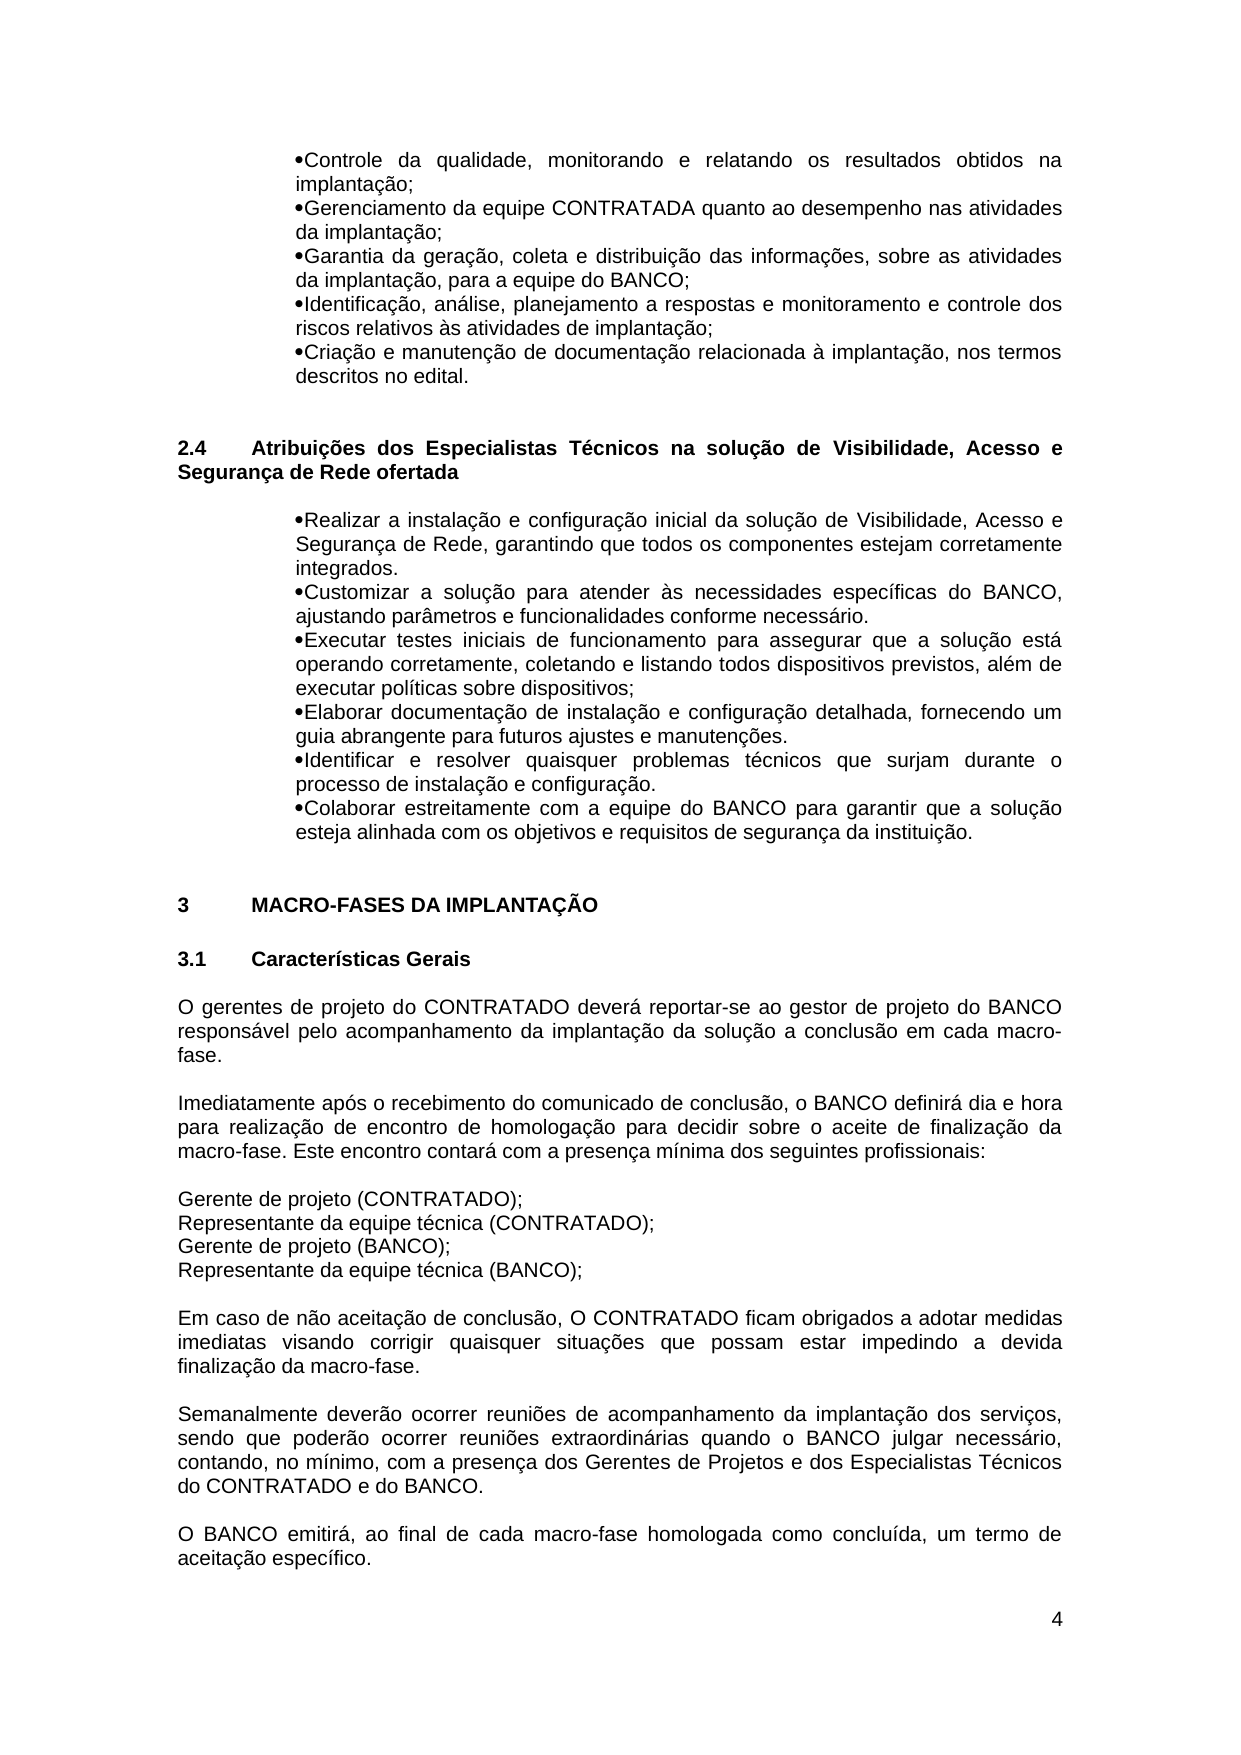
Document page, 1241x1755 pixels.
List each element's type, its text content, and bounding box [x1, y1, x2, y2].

text Gerente de projeto (BANCO); [177, 1234, 1063, 1258]
list Atribuições dos Especialistas Técnicos na solução de Visibilidade, Acesso e Segurança de Rede ofertada [177, 436, 1063, 484]
text Imediatamente após o recebimento do comunicado de conclusão, o BANCO definirá dia e hora para realização de encontro de homologação para decidir sobre o aceite de finalização da macro-fase. Este encontro contará com a presença mínima dos seguintes profissionais: [177, 1091, 1063, 1162]
list Customizar a solução para atender às necessidades específicas do BANCO, ajustando parâmetros e funcionalidades conforme necessário. [295, 579, 1063, 628]
text Representante da equipe técnica (CONTRATADO); [177, 1210, 1063, 1234]
list Executar testes iniciais de funcionamento para assegurar que a solução está operando corretamente, coletando e listando todos dispositivos previstos, além de executar políticas sobre dispositivos; [295, 628, 1063, 699]
list Criação e manutenção de documentação relacionada à implantação, nos termos descritos no edital. [295, 340, 1063, 388]
subtitle 3.1 Características Gerais [177, 947, 1063, 971]
list Colaborar estreitamente com a equipe do BANCO para garantir que a solução esteja alinhada com os objetivos e requisitos de segurança da instituição. [295, 796, 1063, 844]
subtitle 3 MACRO-FASES DA IMPLANTAÇÃO [177, 893, 1063, 917]
list Garantia da geração, coleta e distribuição das informações, sobre as atividades da implantação, para a equipe do BANCO; [295, 244, 1063, 292]
text O gerentes de projeto do CONTRATADO deverá reportar-se ao gestor de projeto do BANCO responsável pelo acompanhamento da implantação da solução a conclusão em cada macro-fase. [177, 995, 1063, 1067]
list Identificação, análise, planejamento a respostas e monitoramento e controle dos riscos relativos às atividades de implantação; [295, 292, 1063, 340]
list Realizar a instalação e configuração inicial da solução de Visibilidade, Acesso e Segurança de Rede, garantindo que todos os componentes estejam corretamente integrados. [295, 508, 1063, 579]
text Representante da equipe técnica (BANCO); [177, 1258, 1063, 1282]
text Semanalmente deverão ocorrer reuniões de acompanhamento da implantação dos serviços, sendo que poderão ocorrer reuniões extraordinárias quando o BANCO julgar necessário, contando, no mínimo, com a presença dos Gerentes de Projetos e dos Especialistas Técnicos do CONTRATADO e do BANCO. [177, 1402, 1063, 1498]
text O BANCO emitirá, ao final de cada macro-fase homologada como concluída, um termo de aceitação específico. [177, 1522, 1063, 1570]
list Elaborar documentação de instalação e configuração detalhada, fornecendo um guia abrangente para futuros ajustes e manutenções. [295, 699, 1063, 748]
text Em caso de não aceitação de conclusão, O CONTRATADO ficam obrigados a adotar medidas imediatas visando corrigir quaisquer situações que possam estar impedindo a devida finalização da macro-fase. [177, 1306, 1063, 1378]
text Gerente de projeto (CONTRATADO); [177, 1186, 1063, 1210]
list Controle da qualidade, monitorando e relatando os resultados obtidos na implantação; [295, 148, 1063, 196]
list Identificar e resolver quaisquer problemas técnicos que surjam durante o processo de instalação e configuração. [295, 748, 1063, 796]
list Gerenciamento da equipe CONTRATADA quanto ao desempenho nas atividades da implantação; [295, 196, 1063, 244]
